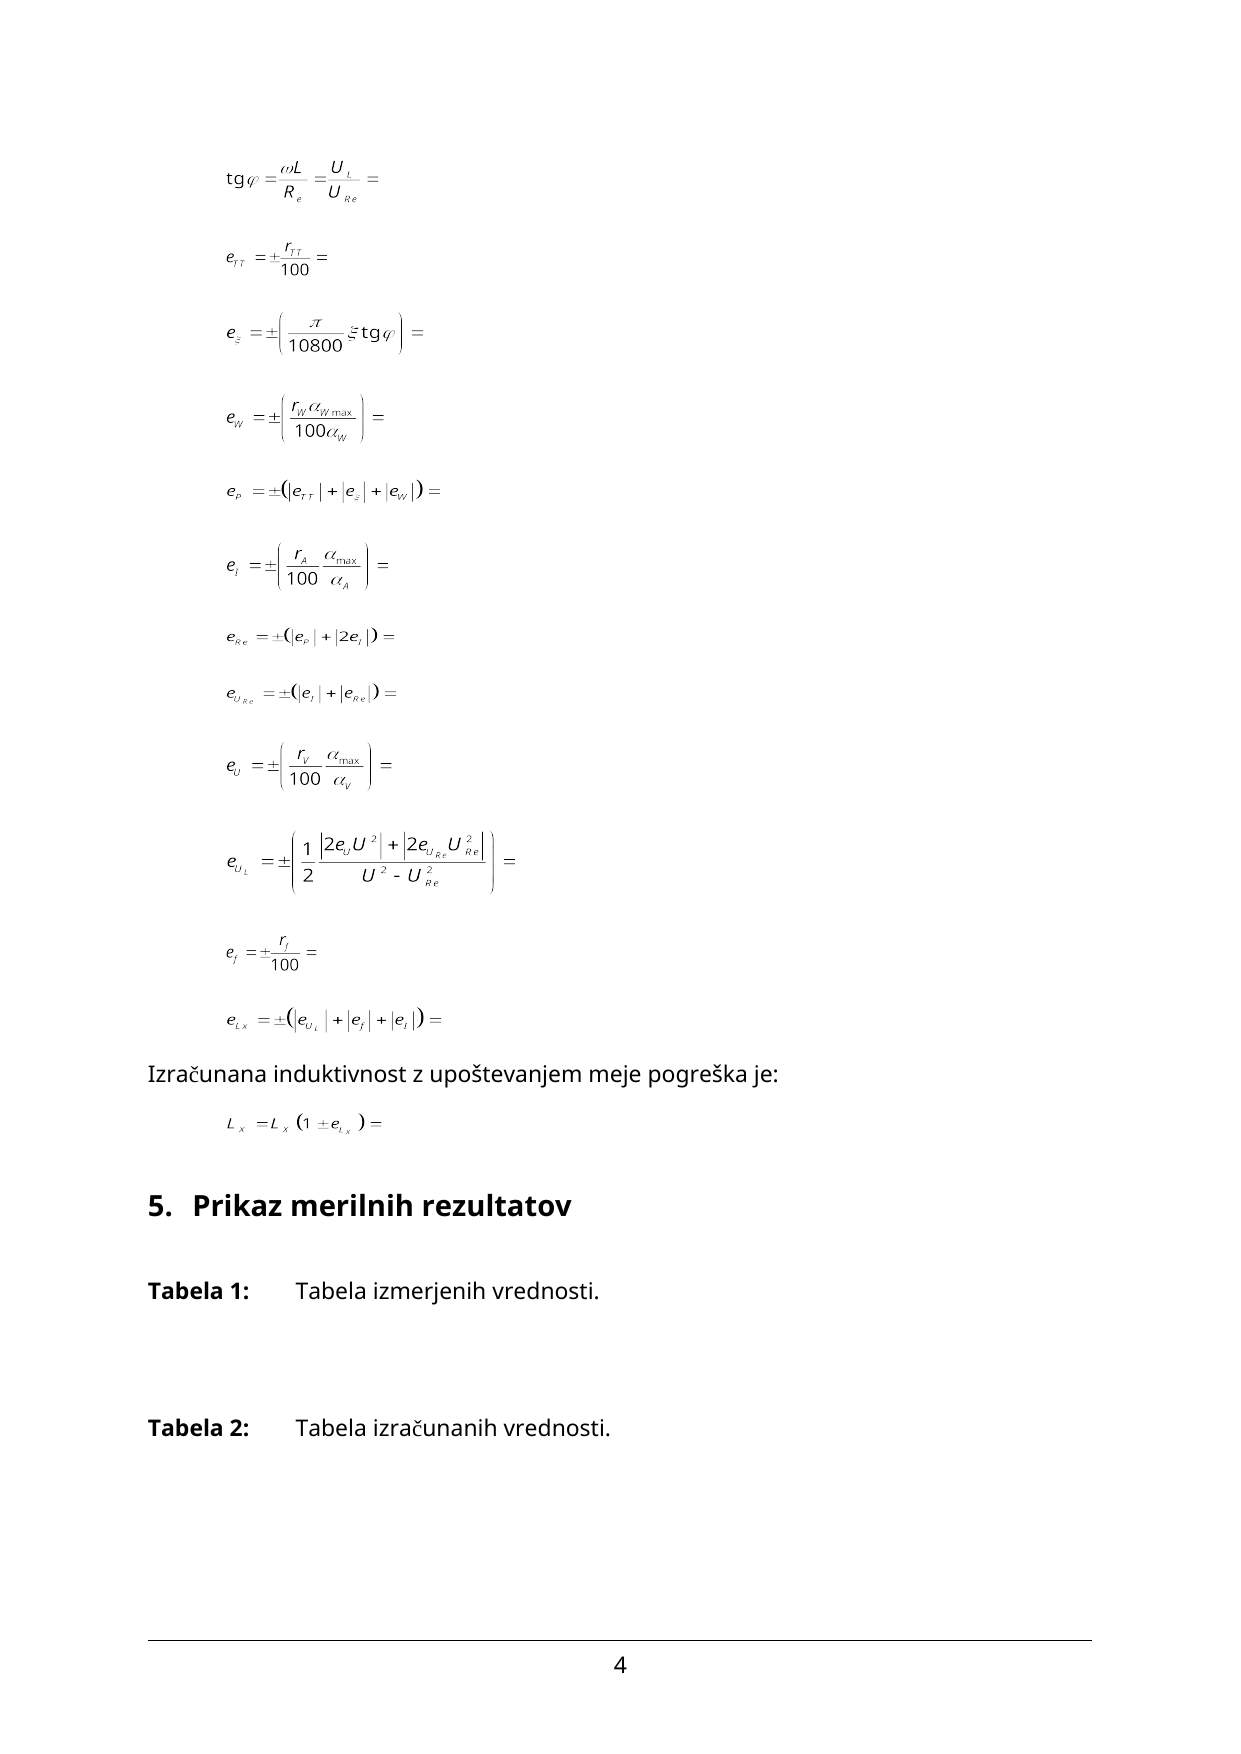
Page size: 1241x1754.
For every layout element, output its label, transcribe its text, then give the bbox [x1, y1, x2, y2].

text Tabela 2: Tabela izračunanih vrednosti. [148, 1412, 1092, 1443]
subtitle Prikaz merilnih rezultatov [148, 1185, 1092, 1225]
text Izračunana induktivnost z upoštevanjem meje pogreška je: [148, 1058, 1092, 1089]
text Tabela 1: Tabela izmerjenih vrednosti. [148, 1275, 1092, 1306]
